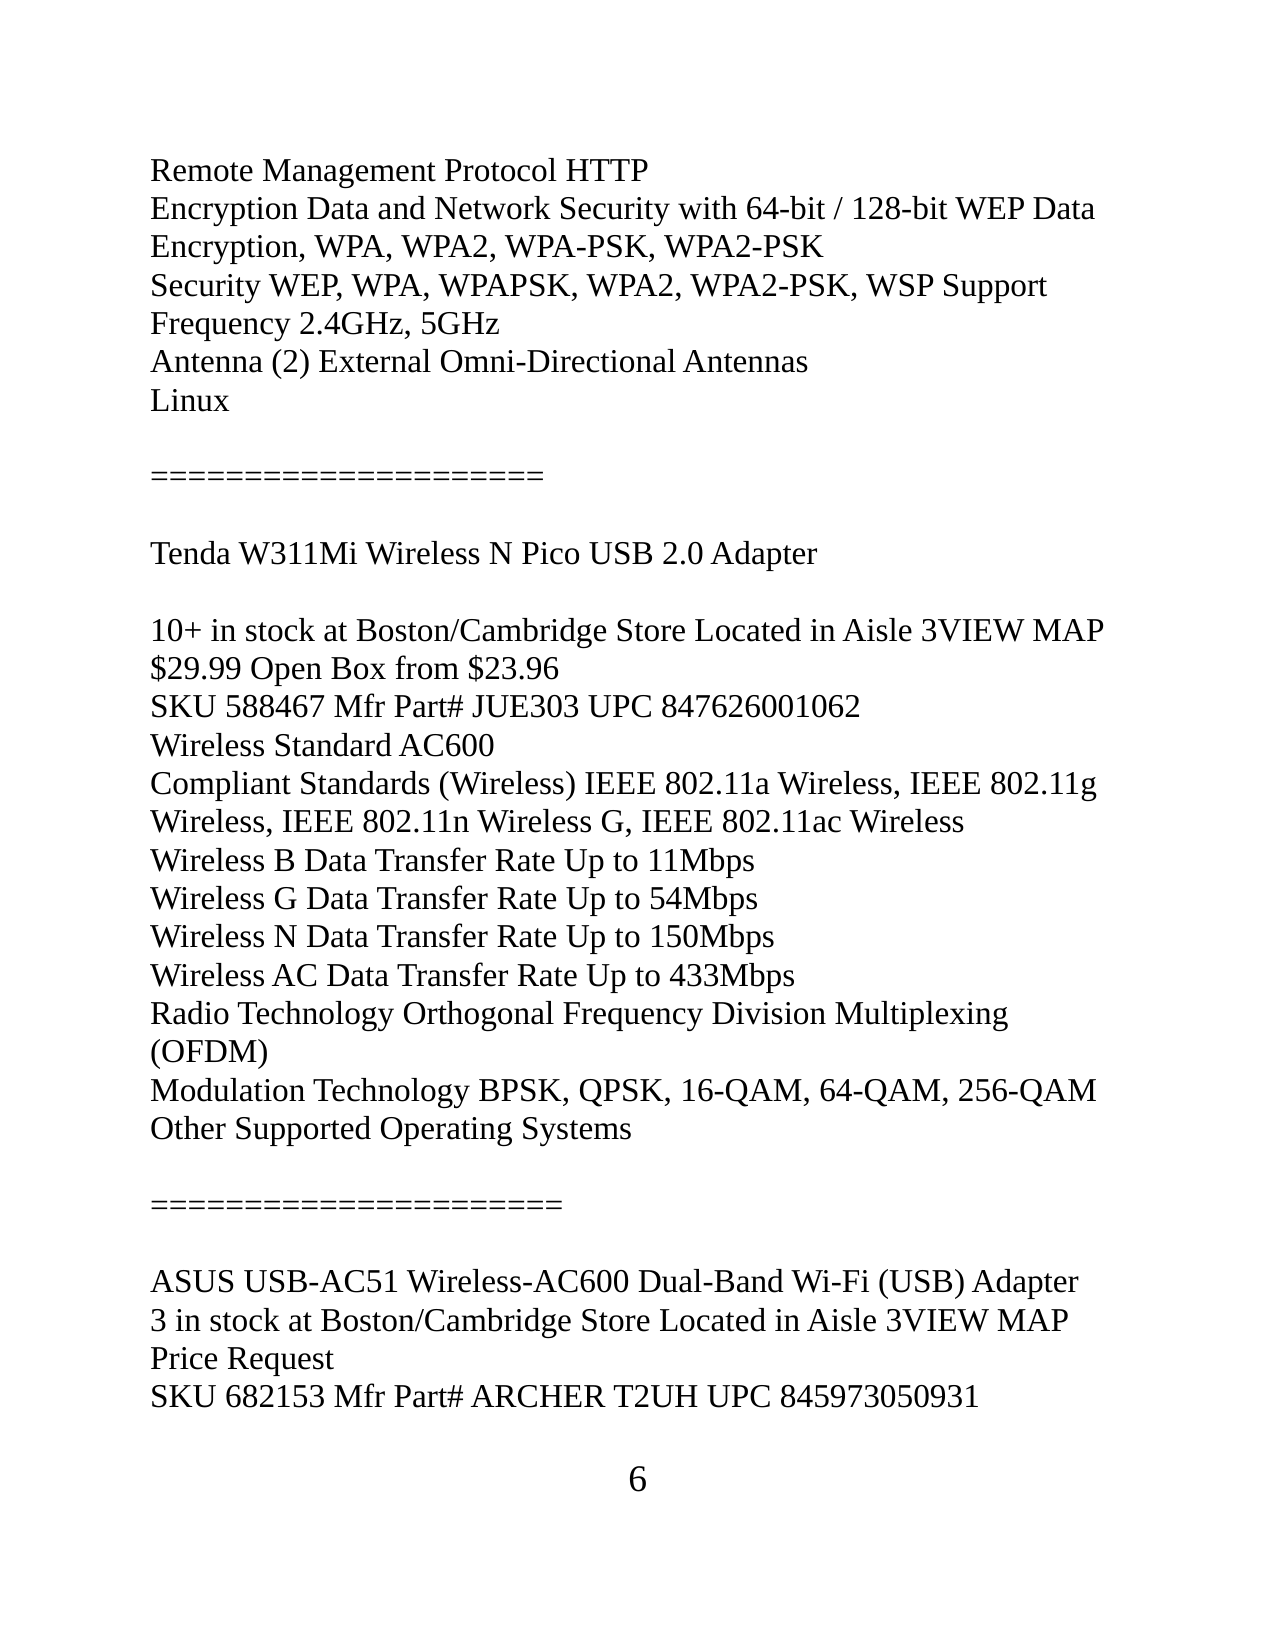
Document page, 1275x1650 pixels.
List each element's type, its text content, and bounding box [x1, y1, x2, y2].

text Wireless AC Data Transfer Rate Up to 433Mbps [150, 955, 1125, 993]
text Remote Management Protocol HTTP [150, 150, 1125, 188]
text Linux [150, 380, 1125, 418]
text Encryption Data and Network Security with 64-bit / 128-bit WEP Data Encryption, WPA, WPA2, WPA-PSK, WPA2-PSK [150, 188, 1125, 265]
text Tenda W311Mi Wireless N Pico USB 2.0 Adapter [150, 533, 1125, 572]
text Other Supported Operating Systems [150, 1108, 1125, 1147]
text SKU 682153 Mfr Part# ARCHER T2UH UPC 845973050931 [150, 1377, 1125, 1415]
text Compliant Standards (Wireless) IEEE 802.11a Wireless, IEEE 802.11g Wireless, IEEE 802.11n Wireless G, IEEE 802.11ac Wireless [150, 763, 1125, 840]
text ===================== [150, 457, 1125, 495]
text Radio Technology Orthogonal Frequency Division Multiplexing (OFDM) [150, 993, 1125, 1070]
text ASUS USB-AC51 Wireless-AC600 Dual-Band Wi-Fi (USB) Adapter [150, 1262, 1125, 1300]
text Wireless B Data Transfer Rate Up to 11Mbps [150, 840, 1125, 878]
text Security WEP, WPA, WPAPSK, WPA2, WPA2-PSK, WSP Support [150, 265, 1125, 303]
text Frequency 2.4GHz, 5GHz [150, 303, 1125, 342]
text ====================== [150, 1185, 1125, 1223]
text 10+ in stock at Boston/Cambridge Store Located in Aisle 3VIEW MAP $29.99 Open Box from $23.96 [150, 610, 1125, 687]
text Wireless N Data Transfer Rate Up to 150Mbps [150, 917, 1125, 955]
text SKU 588467 Mfr Part# JUE303 UPC 847626001062 [150, 687, 1125, 725]
text Wireless Standard AC600 [150, 725, 1125, 763]
text Antenna (2) External Omni-Directional Antennas [150, 342, 1125, 380]
text Modulation Technology BPSK, QPSK, 16-QAM, 64-QAM, 256-QAM [150, 1070, 1125, 1108]
text Wireless G Data Transfer Rate Up to 54Mbps [150, 878, 1125, 917]
text 3 in stock at Boston/Cambridge Store Located in Aisle 3VIEW MAP Price Request [150, 1300, 1125, 1377]
